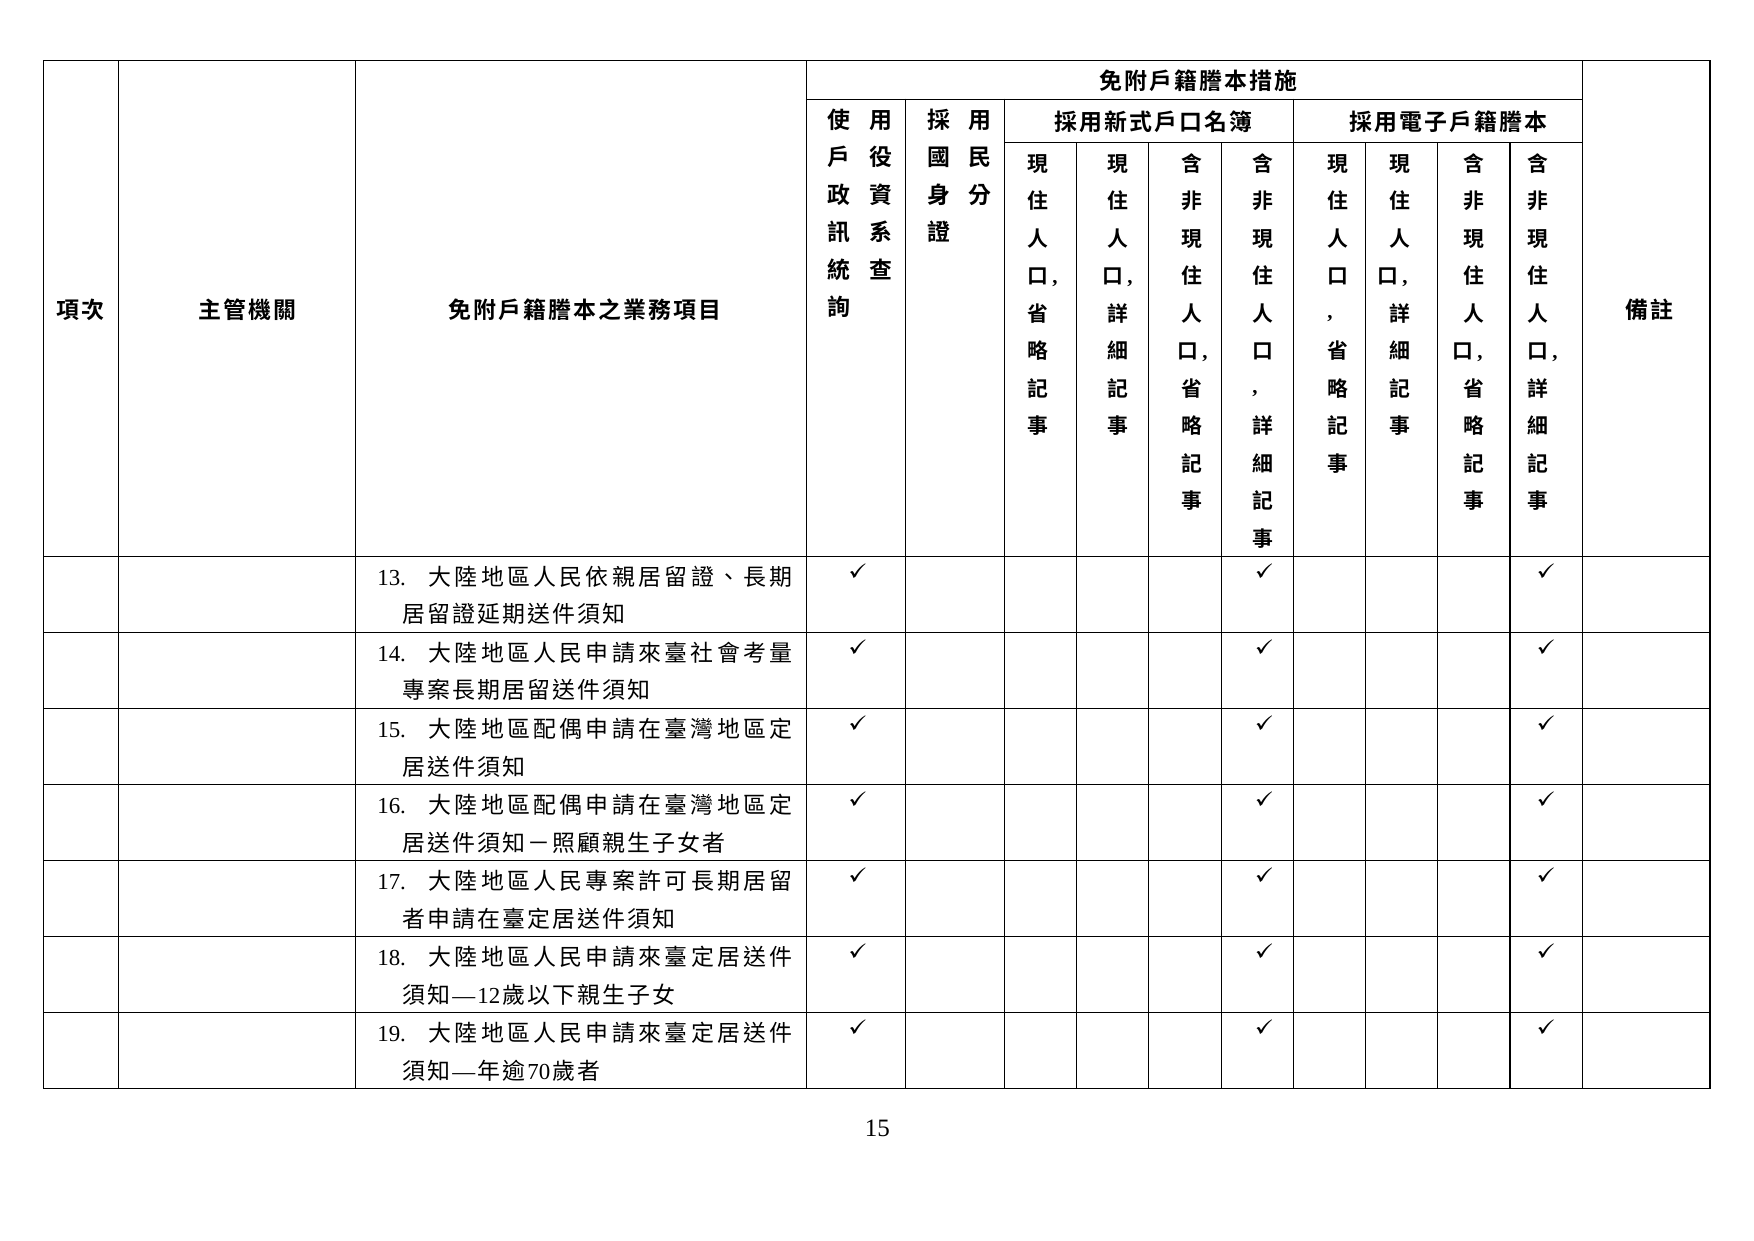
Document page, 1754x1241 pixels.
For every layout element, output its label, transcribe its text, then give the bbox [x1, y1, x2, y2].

table_cell  [1511, 633, 1582, 708]
table_cell  [1222, 1013, 1293, 1088]
table_cell [1294, 1013, 1365, 1088]
table_cell [906, 709, 1004, 784]
table_cell [1438, 1013, 1509, 1088]
table_header 備註 [1583, 61, 1709, 556]
table_cell [1149, 1013, 1221, 1088]
table_cell [119, 557, 355, 632]
table_cell [119, 633, 355, 708]
table_cell 16.大陸地區配偶申請在臺灣地區定居送件須知－照顧親生子女者 [356, 785, 806, 860]
table_cell [1583, 1013, 1709, 1088]
table_cell [44, 785, 118, 860]
table_cell  [807, 937, 905, 1012]
table_cell [1077, 557, 1148, 632]
table_cell [119, 861, 355, 936]
table_cell [1005, 785, 1076, 860]
table_header 項次 [44, 61, 118, 556]
table_cell [1438, 633, 1509, 708]
table_cell [119, 937, 355, 1012]
table_cell  [807, 785, 905, 860]
table_cell 含非現住人口,省略記事 [1438, 143, 1509, 556]
table_cell [1583, 861, 1709, 936]
table_cell [1438, 861, 1509, 936]
table_cell [1294, 785, 1365, 860]
table_cell  [807, 861, 905, 936]
table_cell 19.大陸地區人民申請來臺定居送件須知—年逾70歲者 [356, 1013, 806, 1088]
table_cell [1366, 937, 1437, 1012]
table_cell [1366, 861, 1437, 936]
table_cell  [1222, 861, 1293, 936]
table_cell [1366, 785, 1437, 860]
table_cell [906, 785, 1004, 860]
table_cell 現住人口,省略記事 [1294, 143, 1365, 556]
table_cell [44, 633, 118, 708]
table_cell [44, 937, 118, 1012]
table_cell 15.大陸地區配偶申請在臺灣地區定居送件須知 [356, 709, 806, 784]
table_cell 含非現住人口,詳細記事 [1222, 143, 1293, 556]
table_cell  [1222, 709, 1293, 784]
table_cell 13.大陸地區人民依親居留證、長期居留證延期送件須知 [356, 557, 806, 632]
table_cell [1583, 937, 1709, 1012]
table_cell [1077, 709, 1148, 784]
table_cell 14.大陸地區人民申請來臺社會考量專案長期居留送件須知 [356, 633, 806, 708]
table_cell  [1511, 557, 1582, 632]
table_cell  [1511, 785, 1582, 860]
table_cell [44, 1013, 118, 1088]
table_cell [1438, 937, 1509, 1012]
table_header 主管機關 [119, 61, 355, 556]
table_cell [1149, 937, 1221, 1012]
table_cell [1149, 709, 1221, 784]
table_cell [906, 633, 1004, 708]
table_cell [1005, 557, 1076, 632]
table_cell [1366, 557, 1437, 632]
table_cell [1149, 785, 1221, 860]
table_cell 現住人口,詳細記事 [1077, 143, 1148, 556]
table_cell [1005, 861, 1076, 936]
table_cell 現住人口,省略記事 [1005, 143, 1076, 556]
table_header 免附戶籍謄本措施 [807, 61, 1582, 98]
table_cell  [1511, 1013, 1582, 1088]
table_cell [1005, 937, 1076, 1012]
table_cell [1583, 557, 1709, 632]
table_cell [44, 709, 118, 784]
table_cell [1077, 785, 1148, 860]
table_cell [119, 785, 355, 860]
table_cell [44, 557, 118, 632]
table_cell [44, 861, 118, 936]
table_cell  [1511, 709, 1582, 784]
table_cell [1294, 937, 1365, 1012]
table_cell [1149, 861, 1221, 936]
table_cell [1149, 633, 1221, 708]
table_cell [1294, 557, 1365, 632]
table_cell [906, 1013, 1004, 1088]
table_cell [1149, 557, 1221, 632]
table_cell [1294, 633, 1365, 708]
table_cell 18.大陸地區人民申請來臺定居送件須知—12歲以下親生子女 [356, 937, 806, 1012]
table_cell 17.大陸地區人民專案許可長期居留者申請在臺定居送件須知 [356, 861, 806, 936]
table_cell [119, 1013, 355, 1088]
table_cell 含非現住人口,省略記事 [1149, 143, 1221, 556]
table_cell  [1511, 937, 1582, 1012]
table_cell [1005, 709, 1076, 784]
table_header 免附戶籍謄本之業務項目 [356, 61, 806, 556]
table_cell [906, 861, 1004, 936]
table_cell 現住人口,詳細記事 [1366, 143, 1437, 556]
table_cell [1294, 861, 1365, 936]
table_cell [906, 937, 1004, 1012]
table_cell [1366, 709, 1437, 784]
table_cell  [807, 1013, 905, 1088]
table_cell [1438, 557, 1509, 632]
table_cell [1077, 937, 1148, 1012]
table_cell [1077, 861, 1148, 936]
table_cell [1583, 633, 1709, 708]
table_cell 採用國民身分證 [906, 100, 1004, 556]
table_cell [1583, 785, 1709, 860]
table_cell  [1222, 937, 1293, 1012]
table_cell [906, 557, 1004, 632]
table_cell [1438, 785, 1509, 860]
table_cell [1077, 633, 1148, 708]
table_cell [1366, 1013, 1437, 1088]
table_cell  [1222, 785, 1293, 860]
table_cell [1294, 709, 1365, 784]
table_cell [1005, 633, 1076, 708]
table_cell  [1222, 557, 1293, 632]
table_cell 採用新式戶口名簿 [1005, 100, 1293, 142]
table_cell  [807, 709, 905, 784]
table_cell  [1222, 633, 1293, 708]
table_cell [1583, 709, 1709, 784]
table_cell [1438, 709, 1509, 784]
table_cell  [807, 557, 905, 632]
table_cell 採用電子戶籍謄本 [1294, 100, 1582, 142]
table_cell [1077, 1013, 1148, 1088]
table_cell [1366, 633, 1437, 708]
table_cell [1005, 1013, 1076, 1088]
table_cell [119, 709, 355, 784]
table_cell  [1511, 861, 1582, 936]
table_cell 含非現住人口,詳細記事 [1511, 143, 1582, 556]
table_cell  [807, 633, 905, 708]
table_cell 使用戶役政資訊系統查詢 [807, 100, 905, 556]
